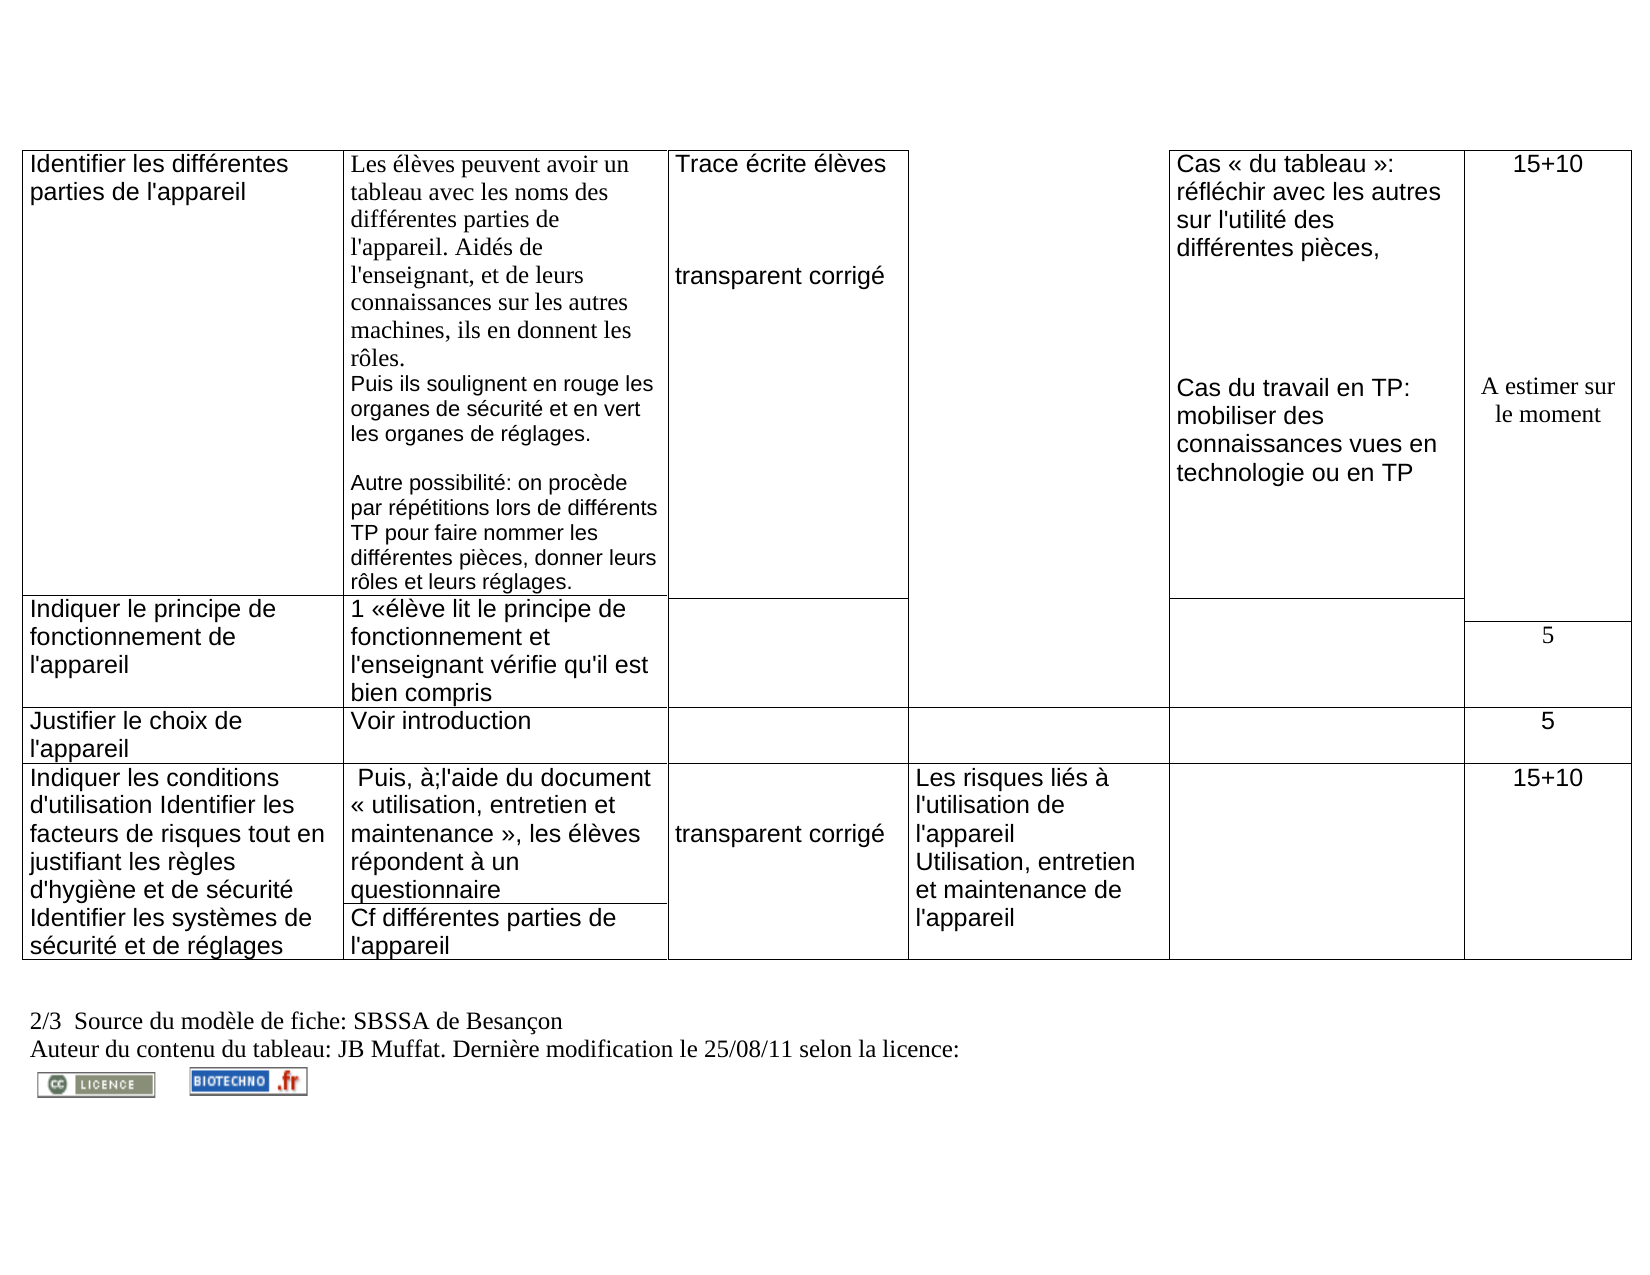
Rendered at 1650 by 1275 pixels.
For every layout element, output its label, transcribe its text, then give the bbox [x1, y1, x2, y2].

table_cell Indiquer les conditions d'utilisation Identifier les facteurs de risques tout en justifiant les règles d'hygiène et de sécurité Identifier les systèmes de sécurité et de réglages [23, 764, 343, 959]
table_header Puis, à;l'aide du document « utilisation, entretien et maintenance », les élèves répondent à un questionnaire [344, 764, 667, 903]
table_cell [1170, 599, 1464, 707]
table_cell Les risques liés à l'utilisation de l'appareil Utilisation, entretien et maintenance de l'appareil [909, 764, 1169, 959]
table_cell 5 [1465, 622, 1631, 707]
table_cell [909, 150, 1169, 707]
table_header Trace écrite élèves transparent corrigé [669, 151, 908, 598]
table_cell Cf différentes parties de l'appareil [344, 904, 667, 959]
table_cell [1170, 764, 1464, 959]
table_cell Voir introduction [344, 708, 667, 763]
table_cell 5 [1465, 708, 1631, 763]
table_header Identifier les différentes parties de l'appareil [23, 151, 343, 595]
table_cell [669, 708, 908, 763]
picture [189, 1067, 308, 1096]
table_cell 1 «élève lit le principe de fonctionnement et l'enseignant vérifie qu'il est bien compris [344, 596, 667, 707]
table_header 15+10 A estimer sur le moment [1465, 151, 1631, 621]
table_cell Indiquer le principe de fonctionnement de l'appareil [23, 596, 343, 707]
table_header Cas « du tableau »: réfléchir avec les autres sur l'utilité des différentes pièces, Cas du travail en TP: mobiliser des connaissances vues en technologie ou en TP [1170, 151, 1464, 598]
table_cell Justifier le choix de l'appareil [23, 708, 343, 763]
table_cell [669, 599, 908, 707]
table_cell 15+10 [1465, 764, 1631, 959]
table_cell [1170, 708, 1464, 763]
table_cell [909, 708, 1169, 763]
table_cell transparent corrigé [669, 764, 908, 959]
picture [37, 1072, 156, 1098]
table_header Les élèves peuvent avoir un tableau avec les noms des différentes parties de l'appareil. Aidés de l'enseignant, et de leurs connaissances sur les autres machines, ils en donnent les rôles. Puis ils soulignent en rouge les organes de sécurité et en vert les organes de réglages. Autre possibilité: on procède par répétitions lors de différents TP pour faire nommer les différentes pièces, donner leurs rôles et leurs réglages. [344, 151, 667, 595]
